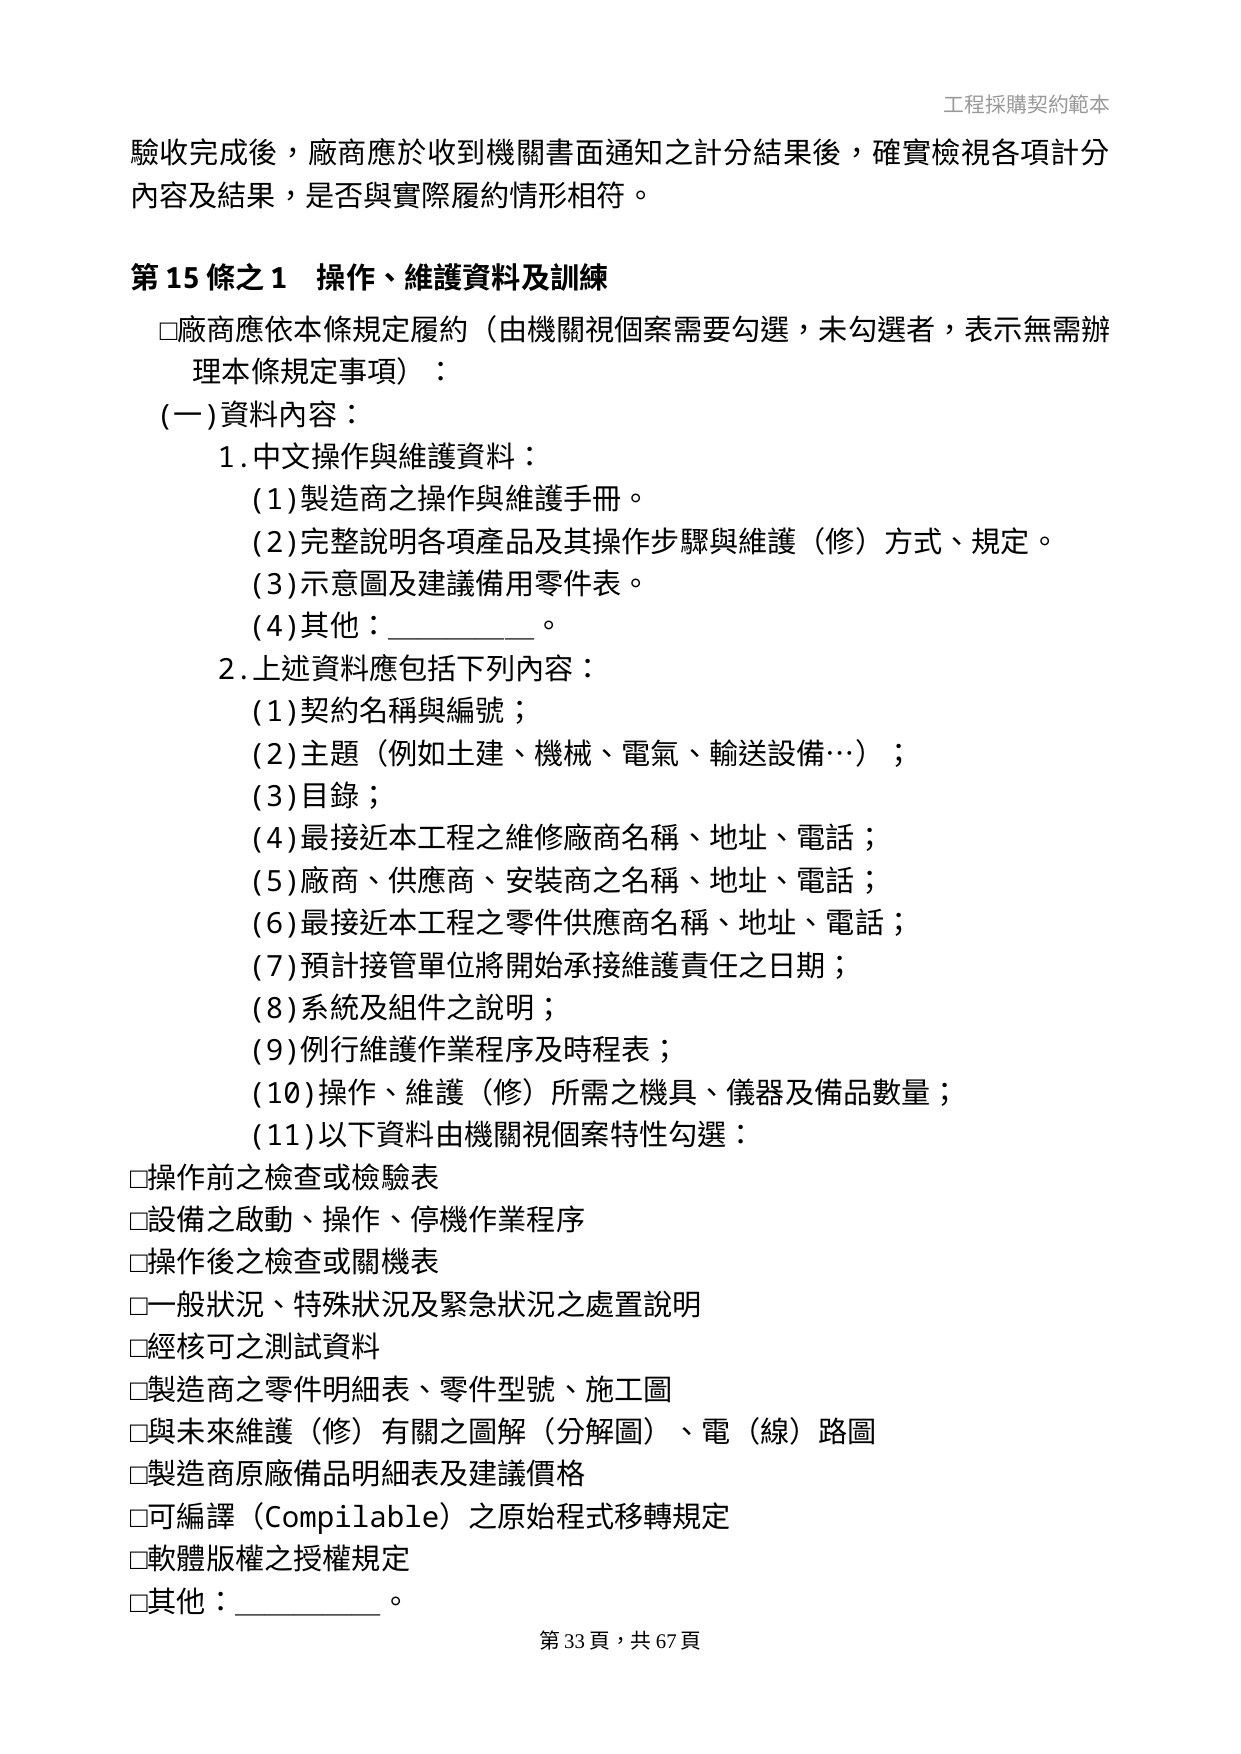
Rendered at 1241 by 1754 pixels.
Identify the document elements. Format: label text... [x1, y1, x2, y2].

text 第15條之1 操作、維護資料及訓練 [130, 254, 1110, 297]
text 1.中文操作與維護資料： [217, 433, 1110, 476]
text □廠商應依本條規定履約（由機關視個案需要勾選，未勾選者，表示無需辦理本條規定事項）： [159, 306, 1110, 391]
text □製造商原廠備品明細表及建議價格 [130, 1451, 1110, 1493]
text □經核可之測試資料 [130, 1324, 1110, 1366]
text □一般狀況、特殊狀況及緊急狀況之處置說明 [130, 1281, 1110, 1324]
text □與未來維護（修）有關之圖解（分解圖）、電（線）路圖 [130, 1408, 1110, 1451]
text □操作前之檢查或檢驗表 [130, 1154, 1110, 1197]
text (10)操作、維護（修）所需之機具、儀器及備品數量； [248, 1069, 1110, 1112]
text (一)資料內容： [156, 391, 1110, 433]
text (1)製造商之操作與維護手冊。 [248, 476, 1110, 518]
text □製造商之零件明細表、零件型號、施工圖 [130, 1366, 1110, 1408]
text (6)最接近本工程之零件供應商名稱、地址、電話； [248, 900, 1110, 942]
text 2.上述資料應包括下列內容： [217, 645, 1110, 688]
text (4)最接近本工程之維修廠商名稱、地址、電話； [248, 815, 1110, 857]
text □設備之啟動、操作、停機作業程序 [130, 1197, 1110, 1239]
text (7)預計接管單位將開始承接維護責任之日期； [248, 942, 1110, 984]
text (5)廠商、供應商、安裝商之名稱、地址、電話； [248, 857, 1110, 900]
text (2)完整說明各項產品及其操作步驟與維護（修）方式、規定。 [248, 518, 1110, 561]
text □可編譯（Compilable）之原始程式移轉規定 [130, 1493, 1110, 1536]
text (4)其他：＿＿＿＿＿。 [248, 603, 1110, 645]
text □其他：＿＿＿＿＿。 [130, 1578, 1110, 1621]
text (3)示意圖及建議備用零件表。 [248, 561, 1110, 603]
text (3)目錄； [248, 773, 1110, 815]
text (11)以下資料由機關視個案特性勾選： [248, 1112, 1110, 1154]
text (1)契約名稱與編號； [248, 688, 1110, 730]
text (8)系統及組件之說明； [248, 984, 1110, 1027]
text (2)主題（例如土建、機械、電氣、輸送設備…）； [248, 730, 1110, 773]
text □操作後之檢查或關機表 [130, 1239, 1110, 1281]
text (9)例行維護作業程序及時程表； [248, 1027, 1110, 1069]
text □軟體版權之授權規定 [130, 1536, 1110, 1578]
text 驗收完成後，廠商應於收到機關書面通知之計分結果後，確實檢視各項計分內容及結果，是否與實際履約情形相符。 [130, 130, 1110, 214]
